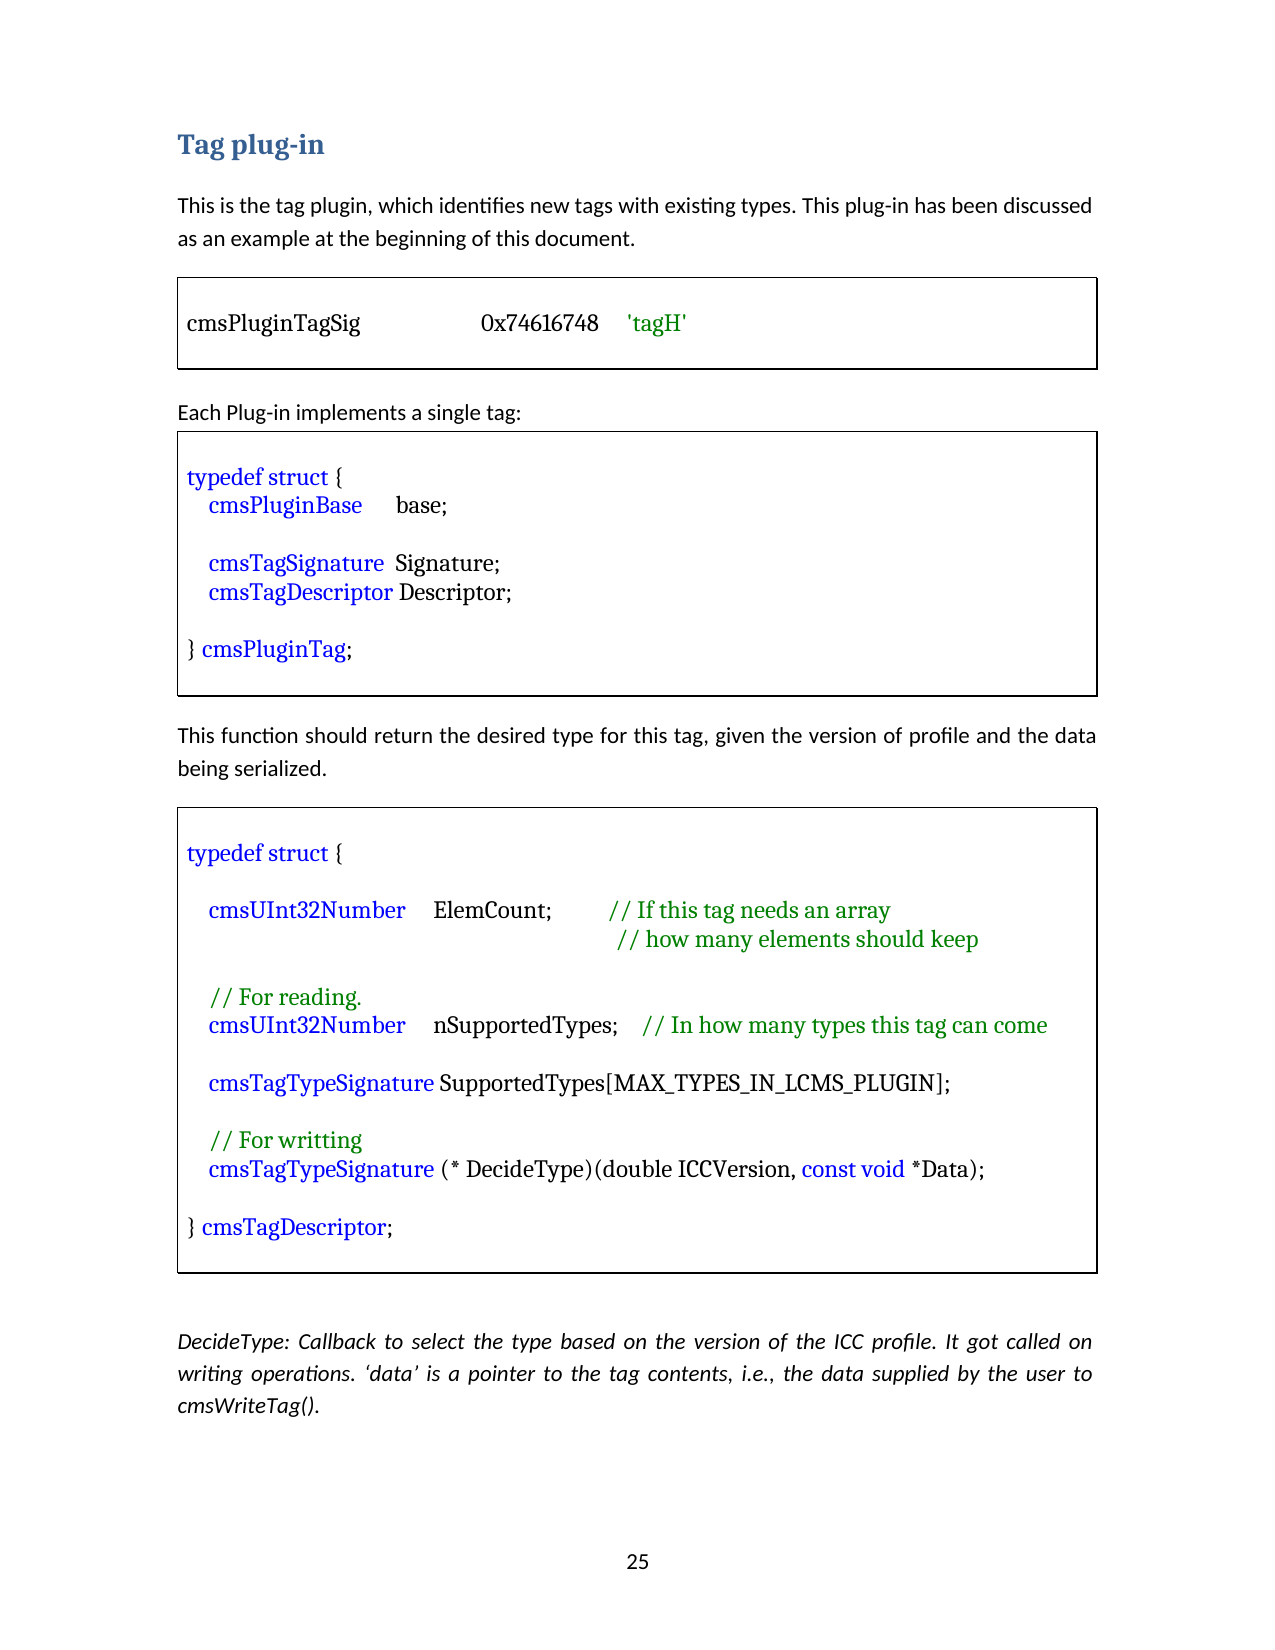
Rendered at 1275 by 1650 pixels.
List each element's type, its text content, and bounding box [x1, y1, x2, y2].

text typedef struct { [178, 459, 1096, 488]
text typedef struct { [178, 836, 1096, 864]
text cmsTagTypeSignature (* DecideType)(double ICCVersion, const void *Data); [178, 1152, 1096, 1181]
text } cmsPluginTag; [178, 632, 1096, 661]
text DecideType: Callback to select the type based on the version of the ICC profile. It got called on writing operations. ‘data’ is a pointer to the tag contents, i.e., the data supplied by the user to cmsWriteTag(). [177, 1327, 1098, 1419]
text This is the tag plugin, which identifies new tags with existing types. This plug-in has been discussed as an example at the beginning of this document. [177, 192, 1098, 252]
text // For reading. [178, 979, 1096, 1008]
text cmsPluginBase base; [178, 488, 1096, 517]
text cmsTagTypeSignature SupportedTypes[MAX_TYPES_IN_LCMS_PLUGIN]; [178, 1066, 1096, 1094]
subtitle Tag plug-in [177, 128, 1098, 162]
text } cmsTagDescriptor; [178, 1209, 1096, 1238]
text Each Plug-in implements a single tag: [177, 398, 1098, 426]
text cmsUInt32Number ElemCount; // If this tag needs an array [178, 893, 1096, 922]
text cmsTagDescriptor Descriptor; [178, 574, 1096, 603]
text cmsTagSignature Signature; [178, 546, 1096, 574]
text // how many elements should keep [178, 922, 1096, 951]
text This function should return the desired type for this tag, given the version of profile and the data being serialized. [177, 722, 1098, 782]
text cmsUInt32Number nSupportedTypes; // In how many types this tag can come [178, 1008, 1096, 1037]
text // For writting [178, 1123, 1096, 1152]
text cmsPluginTagSig 0x74616748 'tagH' [178, 306, 1096, 334]
